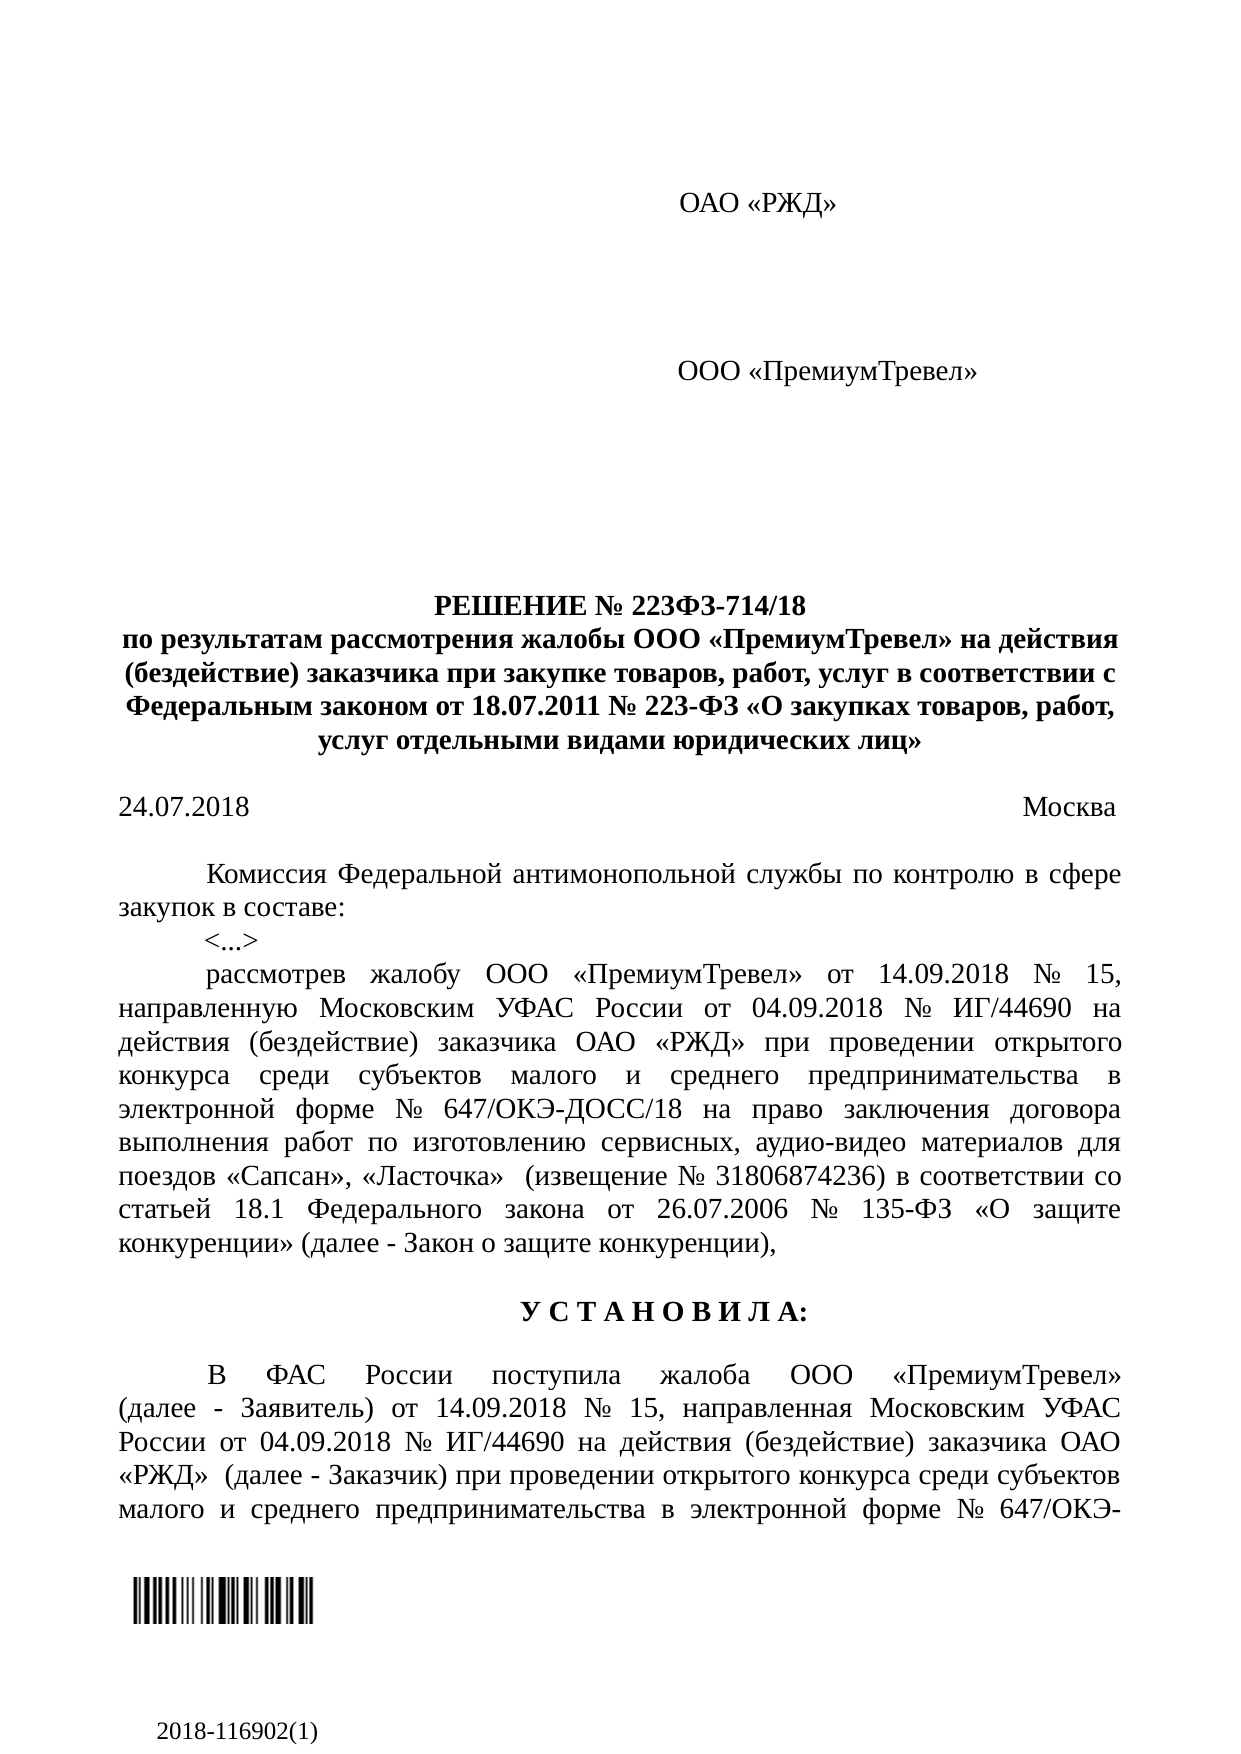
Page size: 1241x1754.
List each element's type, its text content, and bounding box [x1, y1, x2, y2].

text РЕШЕНИЕ № 223ФЗ-714/18 [118, 588, 1122, 621]
text 24.07.2018 Москва [118, 789, 1122, 822]
text ОАО «РЖД» [679, 185, 1122, 219]
text <...> [118, 923, 1122, 957]
text В ФАС России поступила жалоба ООО «ПремиумТревел» (далее - Заявитель) от 14.09.2018 № 15, направленная Московским УФАС России от 04.09.2018 № ИГ/44690 на действия (бездействие) заказчика ОАО «РЖД» (далее - Заказчик) при проведении открытого конкурса среди субъектов малого и среднего предпринимательства в электронной форме № 647/ОКЭ- [118, 1357, 1122, 1524]
text Комиссия Федеральной антимонопольной службы по контролю в сфере закупок в составе: [118, 856, 1122, 923]
text по результатам рассмотрения жалобы ООО «ПремиумТревел» на действия (бездействие) заказчика при закупке товаров, работ, услуг в соответствии с Федеральным законом от 18.07.2011 № 223-ФЗ «О закупках товаров, работ, услуг отдельными видами юридических лиц» [118, 621, 1122, 755]
text рассмотрев жалобу ООО «ПремиумТревел» от 14.09.2018 № 15, направленную Московским УФАС России от 04.09.2018 № ИГ/44690 на действия (бездействие) заказчика ОАО «РЖД» при проведении открытого конкурса среди субъектов малого и среднего предпринимательства в электронной форме № 647/ОКЭ-ДОСС/18 на право заключения договора выполнения работ по изготовлению сервисных, аудио-видео материалов для поездов «Сапсан», «Ласточка» (извещение № 31806874236) в соответствии со статьей 18.1 Федерального закона от 26.07.2006 № 135-ФЗ «О защите конкуренции» (далее - Закон о защите конкуренции), [118, 957, 1122, 1258]
picture [118, 1577, 331, 1624]
text ООО «ПремиумТревел» [677, 353, 1122, 386]
text У С Т А Н О В И Л А: [118, 1294, 1122, 1328]
